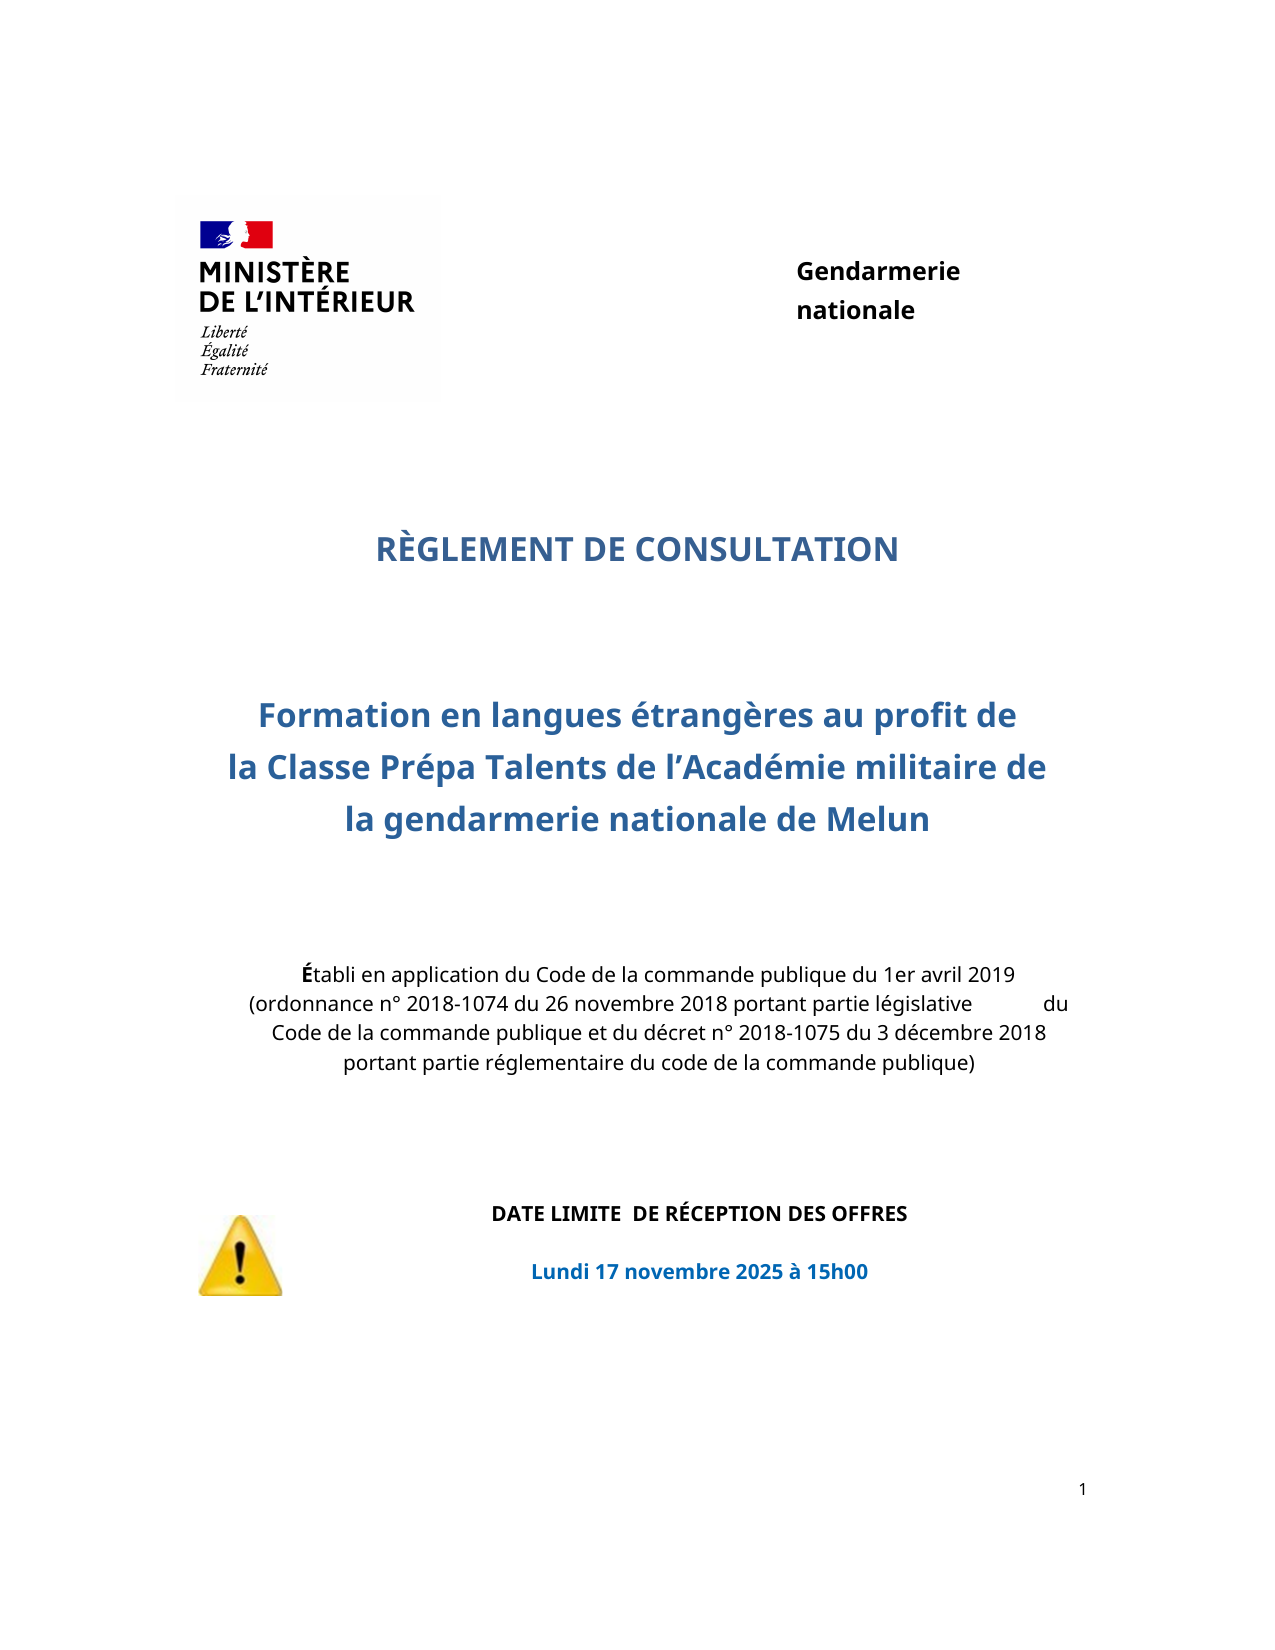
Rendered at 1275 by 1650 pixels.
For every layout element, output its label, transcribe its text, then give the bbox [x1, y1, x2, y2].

text Établi en application du Code de la commande publique du 1er avril 2019 (ordonnance n° 2018-1074 du 26 novembre 2018 portant partie législative du Code de la commande publique et du décret n° 2018-1075 du 3 décembre 2018 portant partie réglementaire du code de la commande publique) [241, 960, 1076, 1076]
text Lundi 17 novembre 2025 à 15h00 [283, 1257, 1087, 1286]
subtitle RÈGLEMENT DE CONSULTATION [187, 526, 1087, 572]
table_header [796, 201, 1091, 248]
table_header [441, 201, 796, 337]
picture [175, 195, 441, 402]
picture [198, 1215, 283, 1296]
text DATE LIMITE DE RÉCEPTION DES OFFRES [217, 1199, 1087, 1227]
table_cell Gendarmerie nationale [796, 248, 1091, 337]
text Formation en langues étrangères au profit de la Classe Prépa Talents de l’Académie militaire de la gendarmerie nationale de Melun [187, 692, 1087, 878]
